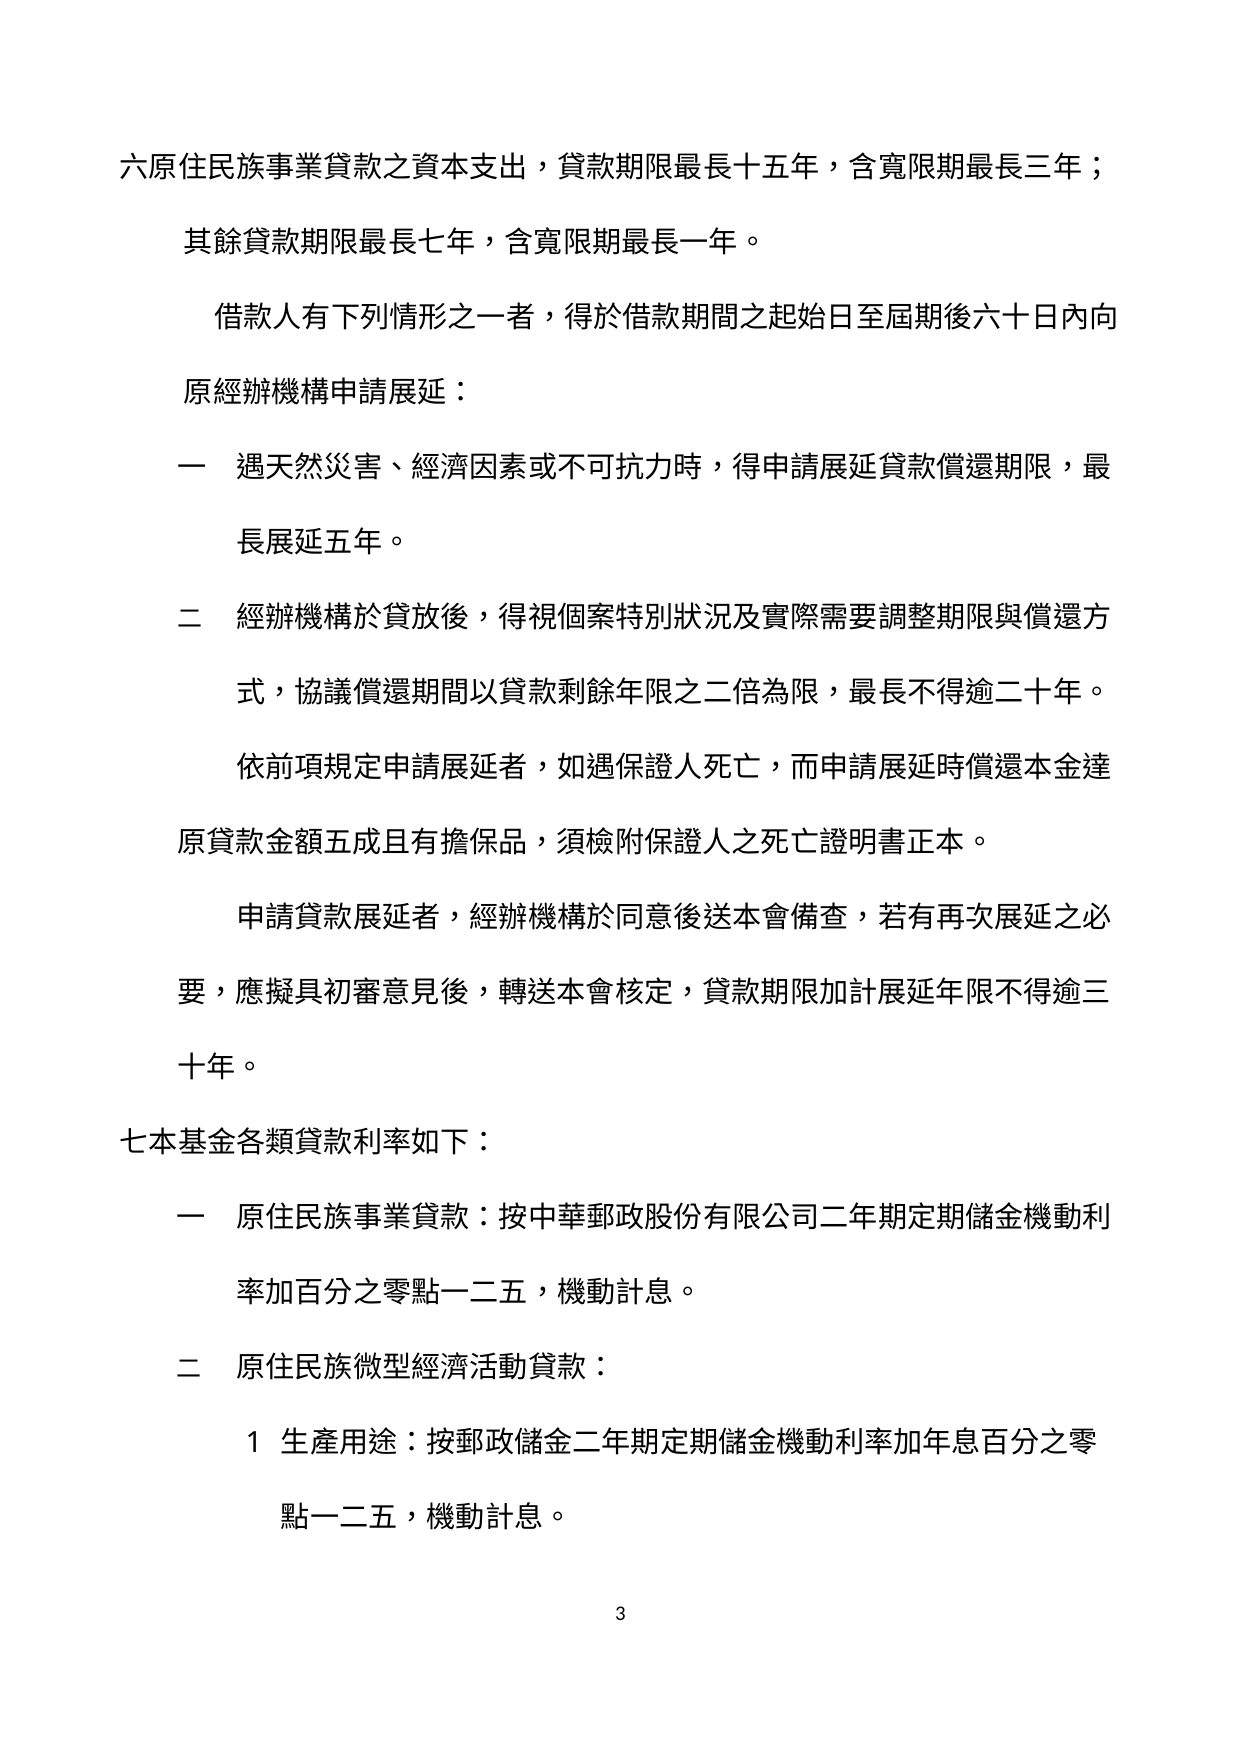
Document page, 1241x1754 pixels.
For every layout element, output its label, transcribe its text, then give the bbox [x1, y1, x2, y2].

list 遇天然災害、經濟因素或不可抗力時，得申請展延貸款償還期限，最長展延五年。 [177, 428, 1122, 578]
list 原住民族微型經濟活動貸款： [176, 1328, 1122, 1403]
list 申請貸款展延者，經辦機構於同意後送本會備查，若有再次展延之必要，應擬具初審意見後，轉送本會核定，貸款期限加計展延年限不得逾三十年。 [177, 878, 1122, 1103]
list 依前項規定申請展延者，如遇保證人死亡，而申請展延時償還本金達原貸款金額五成且有擔保品，須檢附保證人之死亡證明書正本。 [177, 728, 1122, 878]
list 經辦機構於貸放後，得視個案特別狀況及實際需要調整期限與償還方式，協議償還期間以貸款剩餘年限之二倍為限，最長不得逾二十年。 [177, 578, 1122, 728]
list 原住民族事業貸款之資本支出，貸款期限最長十五年，含寬限期最長三年；其餘貸款期限最長七年，含寬限期最長一年。 [119, 128, 1122, 278]
list 本基金各類貸款利率如下： [119, 1103, 1122, 1178]
list 借款人有下列情形之一者，得於借款期間之起始日至屆期後六十日內向原經辦機構申請展延： [184, 278, 1122, 428]
list 生產用途：按郵政儲金二年期定期儲金機動利率加年息百分之零點一二五，機動計息。 [245, 1403, 1122, 1553]
list 原住民族事業貸款：按中華郵政股份有限公司二年期定期儲金機動利率加百分之零點一二五，機動計息。 [176, 1178, 1122, 1328]
